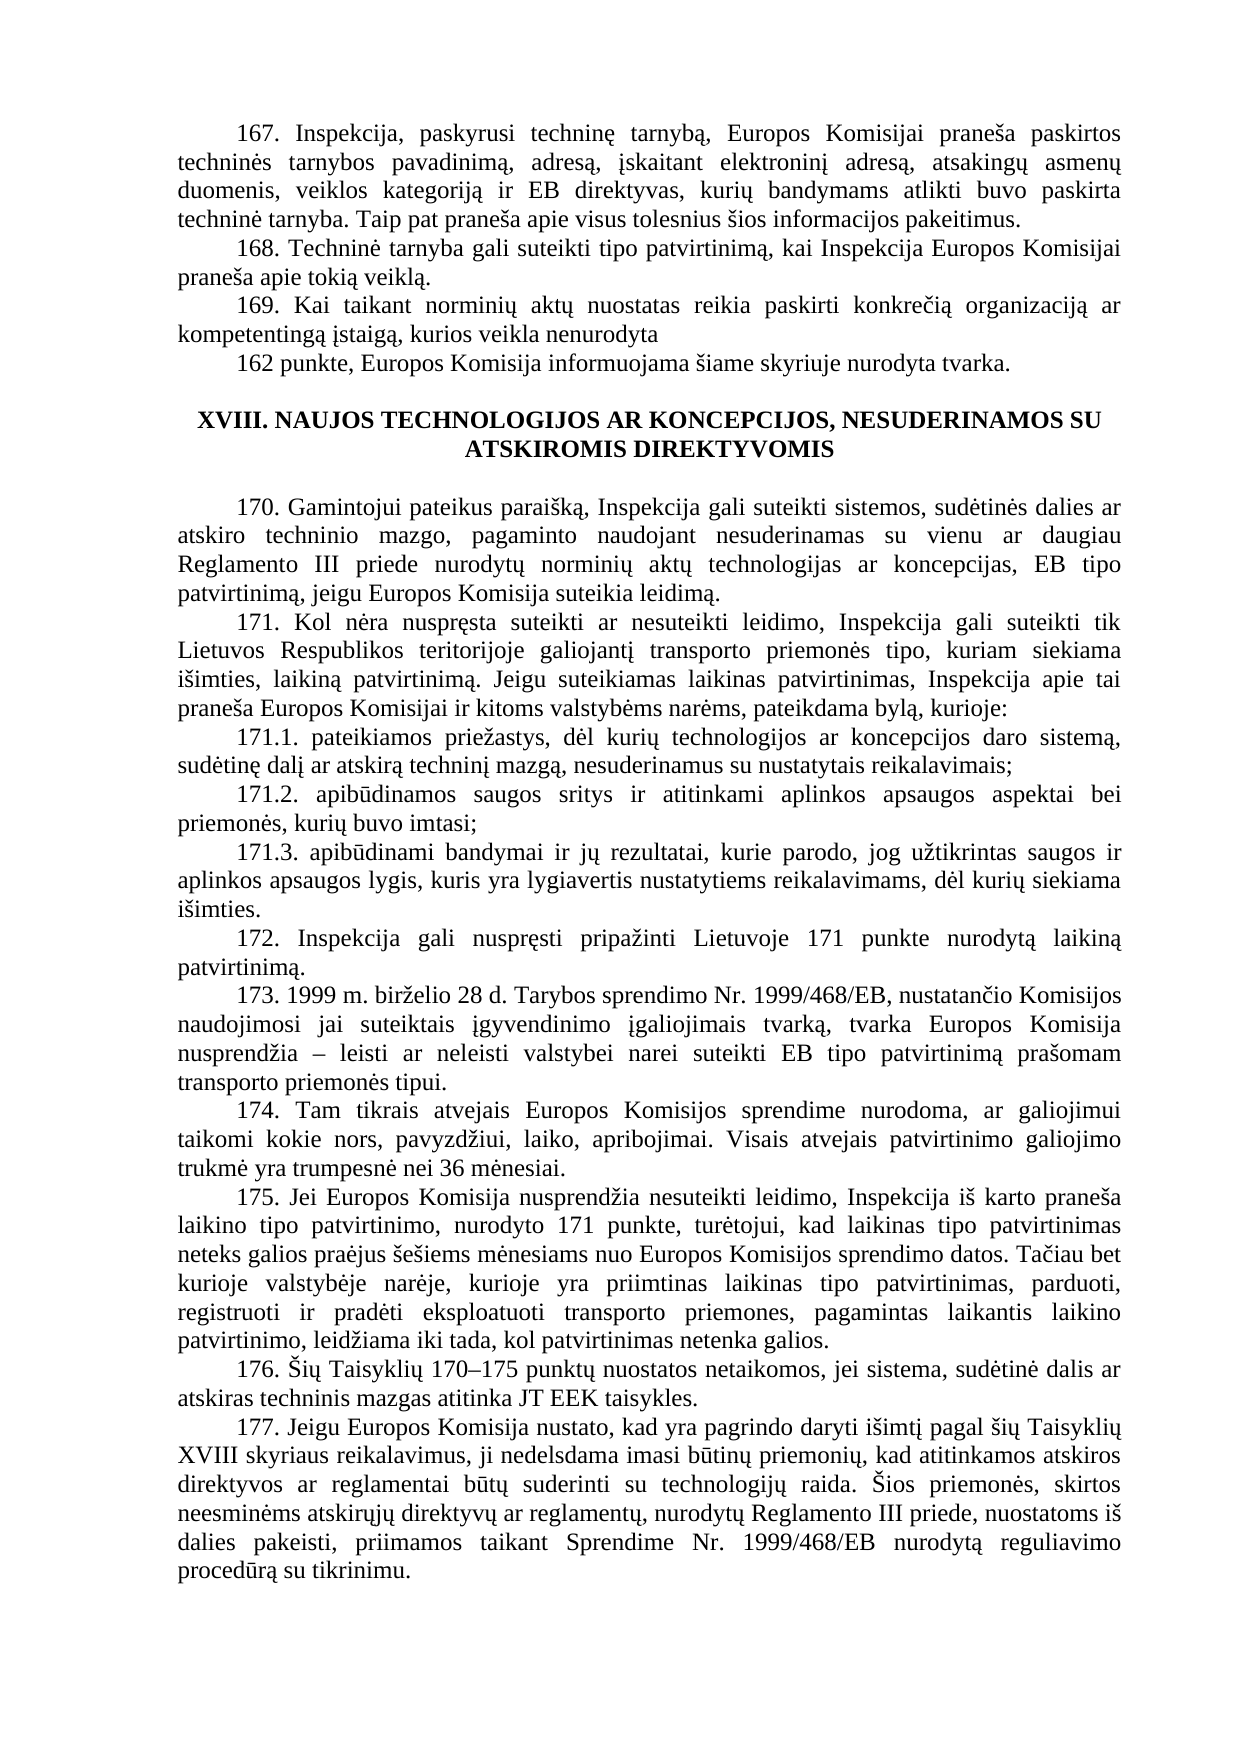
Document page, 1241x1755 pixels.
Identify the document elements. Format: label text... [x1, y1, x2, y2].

text 162 punkte, Europos Komisija informuojama šiame skyriuje nurodyta tvarka. [177, 348, 1122, 377]
text 171.3. apibūdinami bandymai ir jų rezultatai, kurie parodo, jog užtikrintas saugos ir aplinkos apsaugos lygis, kuris yra lygiavertis nustatytiems reikalavimams, dėl kurių siekiama išimties. [177, 837, 1122, 923]
text 173. 1999 m. birželio 28 d. Tarybos sprendimo Nr. 1999/468/EB, nustatančio Komisijos naudojimosi jai suteiktais įgyvendinimo įgaliojimais tvarką, tvarka Europos Komisija nusprendžia – leisti ar neleisti valstybei narei suteikti EB tipo patvirtinimą prašomam transporto priemonės tipui. [177, 981, 1122, 1096]
text 174. Tam tikrais atvejais Europos Komisijos sprendime nurodoma, ar galiojimui taikomi kokie nors, pavyzdžiui, laiko, apribojimai. Visais atvejais patvirtinimo galiojimo trukmė yra trumpesnė nei 36 mėnesiai. [177, 1096, 1122, 1182]
text 175. Jei Europos Komisija nusprendžia nesuteikti leidimo, Inspekcija iš karto praneša laikino tipo patvirtinimo, nurodyto 171 punkte, turėtojui, kad laikinas tipo patvirtinimas neteks galios praėjus šešiems mėnesiams nuo Europos Komisijos sprendimo datos. Tačiau bet kurioje valstybėje narėje, kurioje yra priimtinas laikinas tipo patvirtinimas, parduoti, registruoti ir pradėti eksploatuoti transporto priemones, pagamintas laikantis laikino patvirtinimo, leidžiama iki tada, kol patvirtinimas netenka galios. [177, 1182, 1122, 1354]
text 168. Techninė tarnyba gali suteikti tipo patvirtinimą, kai Inspekcija Europos Komisijai praneša apie tokią veiklą. [177, 233, 1122, 291]
text 169. Kai taikant norminių aktų nuostatas reikia paskirti konkrečią organizaciją ar kompetentingą įstaigą, kurios veikla nenurodyta [177, 291, 1122, 348]
text 176. Šių Taisyklių 170–175 punktų nuostatos netaikomos, jei sistema, sudėtinė dalis ar atskiras techninis mazgas atitinka JT EEK taisykles. [177, 1354, 1122, 1412]
text 167. Inspekcija, paskyrusi techninę tarnybą, Europos Komisijai praneša paskirtos techninės tarnybos pavadinimą, adresą, įskaitant elektroninį adresą, atsakingų asmenų duomenis, veiklos kategoriją ir EB direktyvas, kurių bandymams atlikti buvo paskirta techninė tarnyba. Taip pat praneša apie visus tolesnius šios informacijos pakeitimus. [177, 118, 1122, 233]
text 172. Inspekcija gali nuspręsti pripažinti Lietuvoje 171 punkte nurodytą laikiną patvirtinimą. [177, 923, 1122, 981]
text 177. Jeigu Europos Komisija nustato, kad yra pagrindo daryti išimtį pagal šių Taisyklių XVIII skyriaus reikalavimus, ji nedelsdama imasi būtinų priemonių, kad atitinkamos atskiros direktyvos ar reglamentai būtų suderinti su technologijų raida. Šios priemonės, skirtos neesminėms atskirųjų direktyvų ar reglamentų, nurodytų Reglamento III priede, nuostatoms iš dalies pakeisti, priimamos taikant Sprendime Nr. 1999/468/EB nurodytą reguliavimo procedūrą su tikrinimu. [177, 1412, 1122, 1584]
text 171.1. pateikiamos priežastys, dėl kurių technologijos ar koncepcijos daro sistemą, sudėtinę dalį ar atskirą techninį mazgą, nesuderinamus su nustatytais reikalavimais; [177, 722, 1122, 779]
text 171. Kol nėra nuspręsta suteikti ar nesuteikti leidimo, Inspekcija gali suteikti tik Lietuvos Respublikos teritorijoje galiojantį transporto priemonės tipo, kuriam siekiama išimties, laikiną patvirtinimą. Jeigu suteikiamas laikinas patvirtinimas, Inspekcija apie tai praneša Europos Komisijai ir kitoms valstybėms narėms, pateikdama bylą, kurioje: [177, 607, 1122, 722]
text 171.2. apibūdinamos saugos sritys ir atitinkami aplinkos apsaugos aspektai bei priemonės, kurių buvo imtasi; [177, 779, 1122, 837]
text XVIII. NAUJOS TECHNOLOGIJOS AR KONCEPCIJOS, NESUDERINAMOS SU ATSKIROMIS DIREKTYVOMIS [177, 406, 1122, 463]
text 170. Gamintojui pateikus paraišką, Inspekcija gali suteikti sistemos, sudėtinės dalies ar atskiro techninio mazgo, pagaminto naudojant nesuderinamas su vienu ar daugiau Reglamento III priede nurodytų norminių aktų technologijas ar koncepcijas, EB tipo patvirtinimą, jeigu Europos Komisija suteikia leidimą. [177, 492, 1122, 607]
